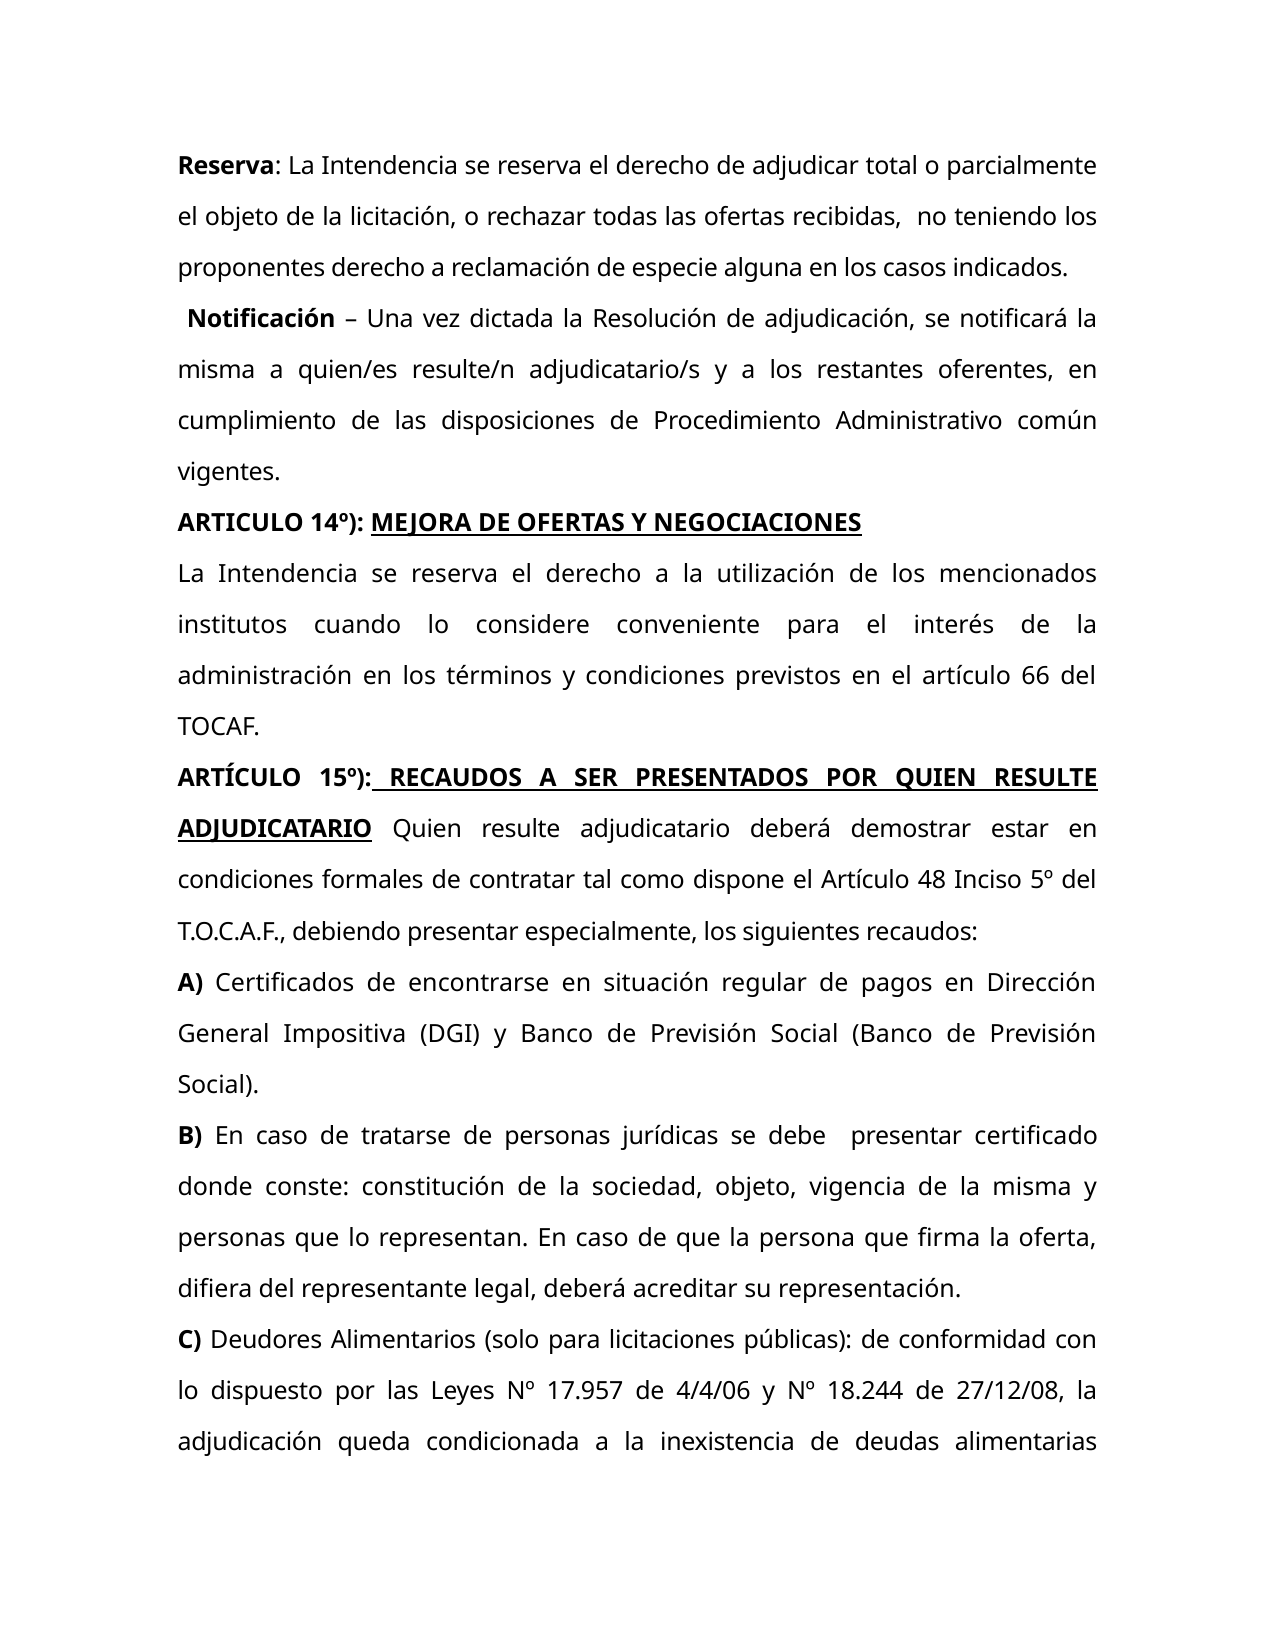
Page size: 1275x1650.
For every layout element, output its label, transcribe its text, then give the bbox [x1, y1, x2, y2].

text Reserva: La Intendencia se reserva el derecho de adjudicar total o parcialmente el objeto de la licitación, o rechazar todas las ofertas recibidas, no teniendo los proponentes derecho a reclamación de especie alguna en los casos indicados. [177, 148, 1098, 284]
text Notificación – Una vez dictada la Resolución de adjudicación, se notificará la misma a quien/es resulte/n adjudicatario/s y a los restantes oferentes, en cumplimiento de las disposiciones de Procedimiento Administrativo común vigentes. [177, 301, 1098, 488]
text A) Certificados de encontrarse en situación regular de pagos en Dirección General Impositiva (DGI) y Banco de Previsión Social (Banco de Previsión Social). [177, 964, 1098, 1100]
text ARTICULO 14º): MEJORA DE OFERTAS Y NEGOCIACIONES [177, 505, 1098, 539]
text La Intendencia se reserva el derecho a la utilización de los mencionados institutos cuando lo considere conveniente para el interés de la administración en los términos y condiciones previstos en el artículo 66 del TOCAF. [177, 556, 1098, 743]
text B) En caso de tratarse de personas jurídicas se debe presentar certificado donde conste: constitución de la sociedad, objeto, vigencia de la misma y personas que lo representan. En caso de que la persona que firma la oferta, difiera del representante legal, deberá acreditar su representación. [177, 1117, 1098, 1304]
text ARTÍCULO 15º): RECAUDOS A SER PRESENTADOS POR QUIEN RESULTE ADJUDICATARIO Quien resulte adjudicatario deberá demostrar estar en condiciones formales de contratar tal como dispone el Artículo 48 Inciso 5º del T.O.C.A.F., debiendo presentar especialmente, los siguientes recaudos: [177, 760, 1098, 947]
text C) Deudores Alimentarios (solo para licitaciones públicas): de conformidad con lo dispuesto por las Leyes Nº 17.957 de 4/4/06 y Nº 18.244 de 27/12/08, la adjudicación queda condicionada a la inexistencia de deudas alimentarias [177, 1322, 1098, 1458]
